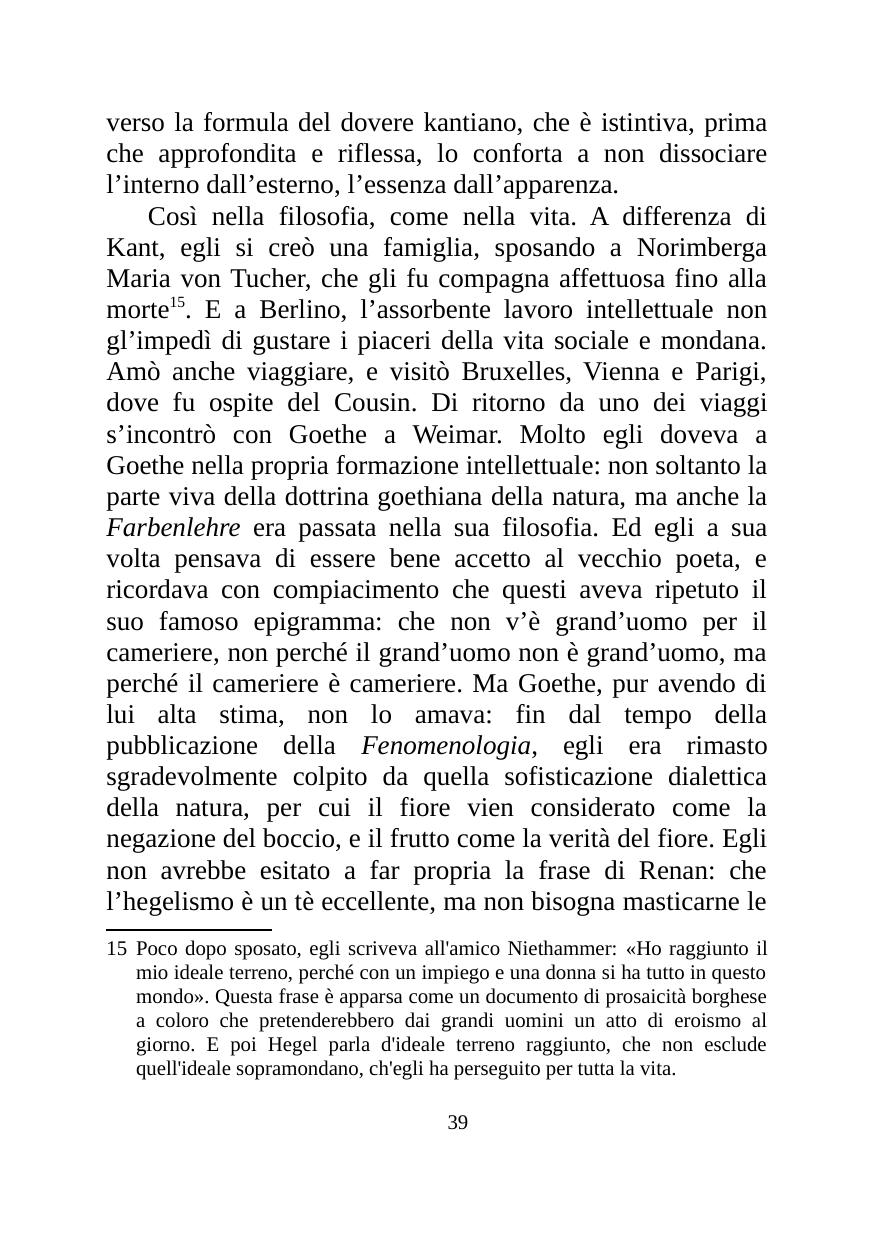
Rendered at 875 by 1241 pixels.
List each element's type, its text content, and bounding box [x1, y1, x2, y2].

text Così nella filosofia, come nella vita. A differenza di Kant, egli si creò una famiglia, sposando a Norimberga Maria von Tucher, che gli fu compagna affettuosa fino alla morte. E a Berlino, l’assorbente lavoro intellettuale non gl’impedì di gustare i piaceri della vita sociale e mondana. Amò anche viaggiare, e visitò Bruxelles, Vienna e Parigi, dove fu ospite del Cousin. Di ritorno da uno dei viaggi s’incontrò con Goethe a Weimar. Molto egli doveva a Goethe nella propria formazione intellettuale: non soltanto la parte viva della dottrina goethiana della natura, ma anche la Farbenlehre era passata nella sua filosofia. Ed egli a sua volta pensava di essere bene accetto al vecchio poeta, e ricordava con compiacimento che questi aveva ripetuto il suo famoso epigramma: che non v’è grand’uomo per il cameriere, non perché il grand’uomo non è grand’uomo, ma perché il cameriere è cameriere. Ma Goethe, pur avendo di lui alta stima, non lo amava: fin dal tempo della pubblicazione della Fenomenologia, egli era rimasto sgradevolmente colpito da quella sofisticazione dialettica della natura, per cui il fiore vien considerato come la negazione del boccio, e il frutto come la verità del fiore. Egli non avrebbe esitato a far propria la frase di Renan: che l’hegelismo è un tè eccellente, ma non bisogna masticarne le [106, 200, 768, 916]
text verso la formula del dovere kantiano, che è istintiva, prima che approfondita e riflessa, lo conforta a non dissociare l’interno dall’esterno, l’essenza dall’apparenza. [106, 106, 768, 200]
text Poco dopo sposato, egli scriveva all'amico Niethammer: «Ho raggiunto il mio ideale terreno, perché con un impiego e una donna si ha tutto in questo mondo». Questa frase è apparsa come un documento di prosaicità borghese a coloro che pretenderebbero dai grandi uomini un atto di eroismo al giorno. E poi Hegel parla d'ideale terreno raggiunto, che non esclude quell'ideale sopramondano, ch'egli ha perseguito per tutta la vita. [106, 936, 768, 1080]
